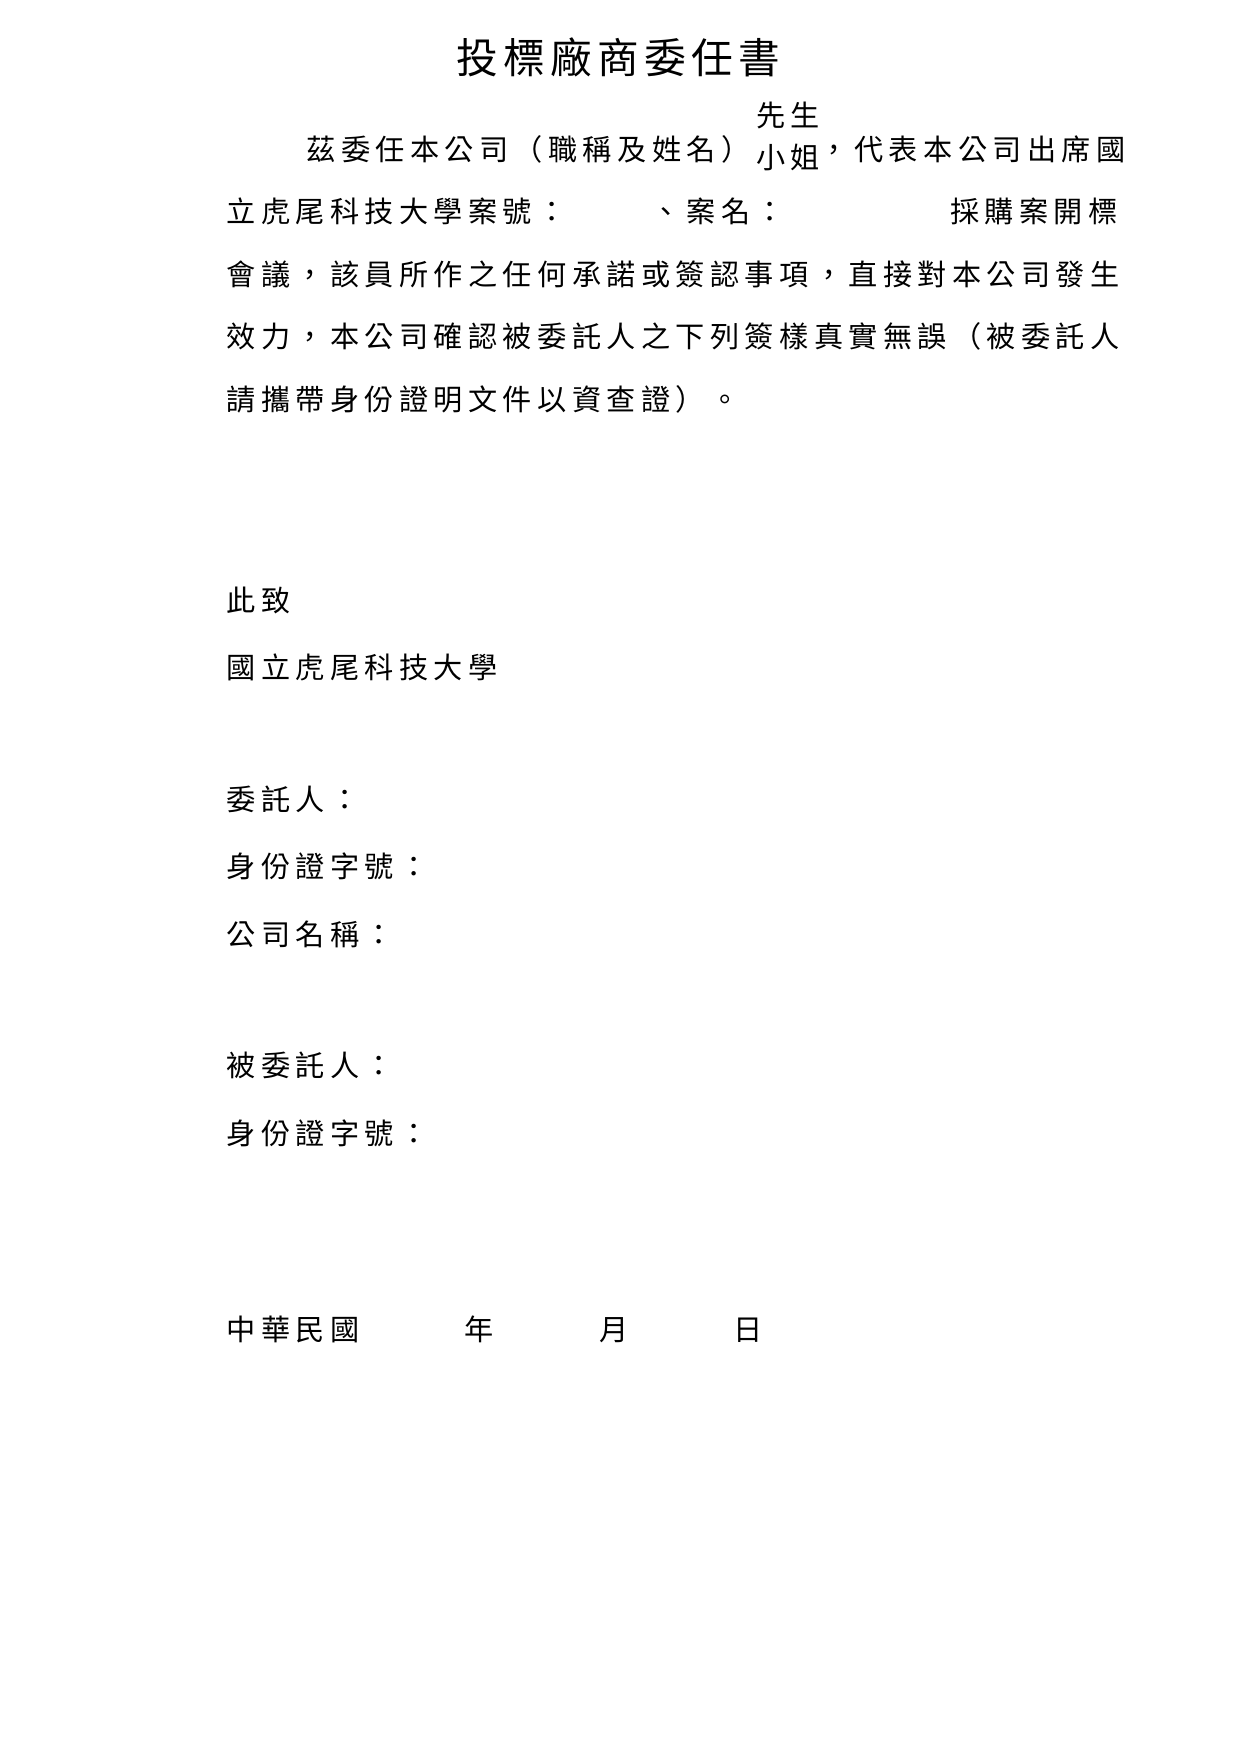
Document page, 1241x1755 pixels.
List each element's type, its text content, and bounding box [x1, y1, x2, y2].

text 身份證字號： [226, 844, 1152, 886]
text 身份證字號： [226, 1110, 1152, 1153]
text 茲委任本公司（職稱及姓名）先生小姐，代表本公司出席國立虎尾科技大學案號： 、案名： 採購案開標會議，該員所作之任何承諾或簽認事項，直接對本公司發生效力，本公司確認被委託人之下列簽樣真實無誤（被委託人請攜帶身份證明文件以資查證）。 [226, 110, 1152, 423]
text 中華民國 年 月 日 [226, 1307, 1152, 1349]
text 被委託人： [226, 1043, 1152, 1085]
text 國立虎尾科技大學 [226, 644, 1152, 687]
text 投標廠商委任書 [89, 25, 1152, 85]
text 委託人： [226, 776, 1152, 819]
text 公司名稱： [226, 911, 1152, 953]
text 此致 [226, 577, 1152, 619]
